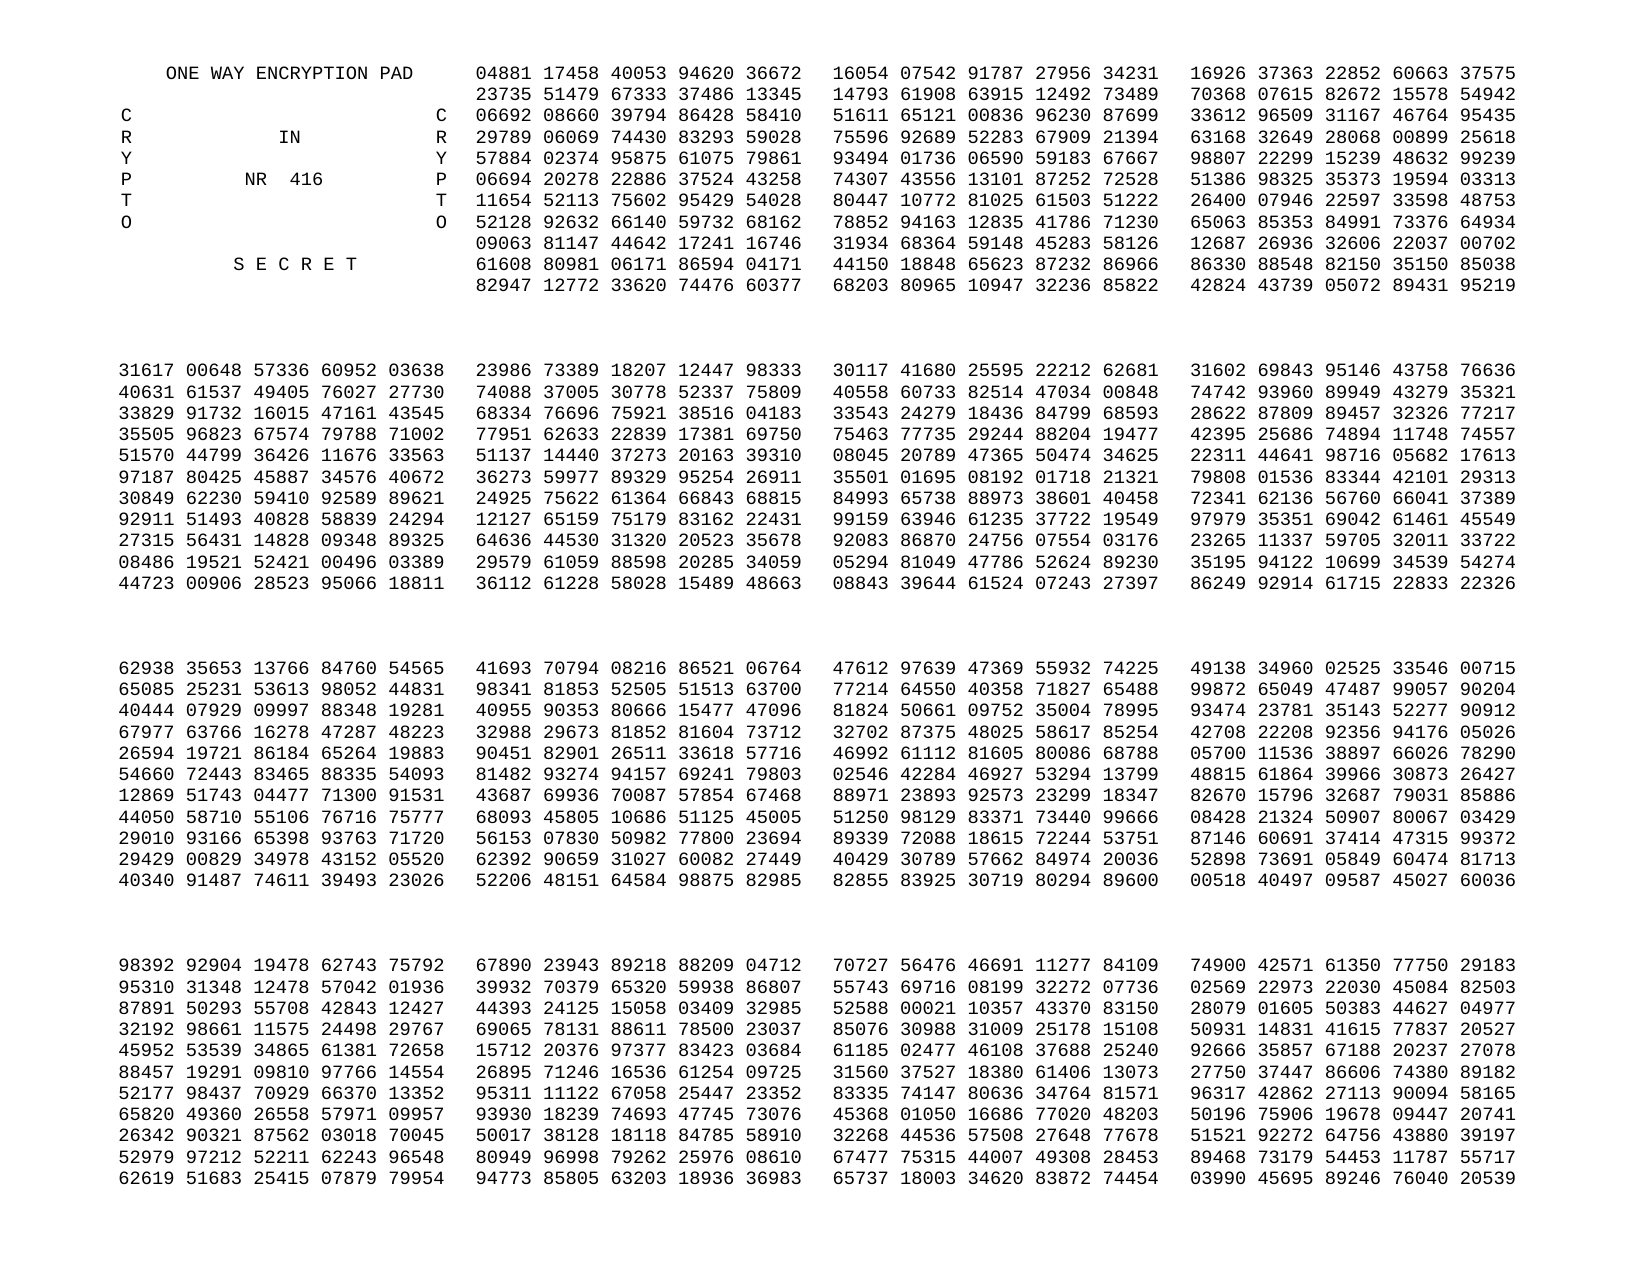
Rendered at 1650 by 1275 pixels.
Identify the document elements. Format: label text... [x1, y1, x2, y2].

text S E C R E T [118, 255, 460, 276]
text C C [118, 106, 460, 127]
text 31602 69843 95146 43758 76636 74742 93960 89949 43279 35321 28622 87809 89457 32326 77217 42395 25686 74894 11748 74557 22311 44641 98716 05682 17613 79808 01536 83344 42101 29313 72341 62136 56760 66041 37389 97979 35351 69042 61461 45549 23265 11337 59705 32011 33722 35195 94122 10699 34539 54274 86249 92914 61715 22833 22326 [1190, 361, 1532, 595]
text P NR 416 P [118, 170, 460, 191]
text T T [118, 191, 460, 212]
text 62938 35653 13766 84760 54565 65085 25231 53613 98052 44831 40444 07929 09997 88348 19281 67977 63766 16278 47287 48223 26594 19721 86184 65264 19883 54660 72443 83465 88335 54093 12869 51743 04477 71300 91531 44050 58710 55106 76716 75777 29010 93166 65398 93763 71720 29429 00829 34978 43152 05520 40340 91487 74611 39493 23026 [118, 659, 460, 892]
text 16054 07542 91787 27956 34231 14793 61908 63915 12492 73489 51611 65121 00836 96230 87699 75596 92689 52283 67909 21394 93494 01736 06590 59183 67667 74307 43556 13101 87252 72528 80447 10772 81025 61503 51222 78852 94163 12835 41786 71230 31934 68364 59148 45283 58126 44150 18848 65623 87232 86966 68203 80965 10947 32236 85822 [832, 64, 1175, 297]
text 74900 42571 61350 77750 29183 02569 22973 22030 45084 82503 28079 01605 50383 44627 04977 50931 14831 41615 77837 20527 92666 35857 67188 20237 27078 27750 37447 86606 74380 89182 96317 42862 27113 90094 58165 50196 75906 19678 09447 20741 51521 92272 64756 43880 39197 89468 73179 54453 11787 55717 03990 45695 89246 76040 20539 [1190, 956, 1532, 1190]
text 16926 37363 22852 60663 37575 70368 07615 82672 15578 54942 33612 96509 31167 46764 95435 63168 32649 28068 00899 25618 98807 22299 15239 48632 99239 51386 98325 35373 19594 03313 26400 07946 22597 33598 48753 65063 85353 84991 73376 64934 12687 26936 32606 22037 00702 86330 88548 82150 35150 85038 42824 43739 05072 89431 95219 [1190, 64, 1532, 297]
text 04881 17458 40053 94620 36672 23735 51479 67333 37486 13345 06692 08660 39794 86428 58410 29789 06069 74430 83293 59028 57884 02374 95875 61075 79861 06694 20278 22886 37524 43258 11654 52113 75602 95429 54028 52128 92632 66140 59732 68162 09063 81147 44642 17241 16746 61608 80981 06171 86594 04171 82947 12772 33620 74476 60377 [475, 64, 817, 297]
text ONE WAY ENCRYPTION PAD [118, 64, 460, 85]
text 30117 41680 25595 22212 62681 40558 60733 82514 47034 00848 33543 24279 18436 84799 68593 75463 77735 29244 88204 19477 08045 20789 47365 50474 34625 35501 01695 08192 01718 21321 84993 65738 88973 38601 40458 99159 63946 61235 37722 19549 92083 86870 24756 07554 03176 05294 81049 47786 52624 89230 08843 39644 61524 07243 27397 [832, 361, 1175, 595]
text R IN R [118, 127, 460, 149]
text 47612 97639 47369 55932 74225 77214 64550 40358 71827 65488 81824 50661 09752 35004 78995 32702 87375 48025 58617 85254 46992 61112 81605 80086 68788 02546 42284 46927 53294 13799 88971 23893 92573 23299 18347 51250 98129 83371 73440 99666 89339 72088 18615 72244 53751 40429 30789 57662 84974 20036 82855 83925 30719 80294 89600 [832, 659, 1175, 892]
text Y Y [118, 149, 460, 170]
text 23986 73389 18207 12447 98333 74088 37005 30778 52337 75809 68334 76696 75921 38516 04183 77951 62633 22839 17381 69750 51137 14440 37273 20163 39310 36273 59977 89329 95254 26911 24925 75622 61364 66843 68815 12127 65159 75179 83162 22431 64636 44530 31320 20523 35678 29579 61059 88598 20285 34059 36112 61228 58028 15489 48663 [475, 361, 817, 595]
text 31617 00648 57336 60952 03638 40631 61537 49405 76027 27730 33829 91732 16015 47161 43545 35505 96823 67574 79788 71002 51570 44799 36426 11676 33563 97187 80425 45887 34576 40672 30849 62230 59410 92589 89621 92911 51493 40828 58839 24294 27315 56431 14828 09348 89325 08486 19521 52421 00496 03389 44723 00906 28523 95066 18811 [118, 361, 460, 595]
text 98392 92904 19478 62743 75792 95310 31348 12478 57042 01936 87891 50293 55708 42843 12427 32192 98661 11575 24498 29767 45952 53539 34865 61381 72658 88457 19291 09810 97766 14554 52177 98437 70929 66370 13352 65820 49360 26558 57971 09957 26342 90321 87562 03018 70045 52979 97212 52211 62243 96548 62619 51683 25415 07879 79954 [118, 956, 460, 1190]
text 70727 56476 46691 11277 84109 55743 69716 08199 32272 07736 52588 00021 10357 43370 83150 85076 30988 31009 25178 15108 61185 02477 46108 37688 25240 31560 37527 18380 61406 13073 83335 74147 80636 34764 81571 45368 01050 16686 77020 48203 32268 44536 57508 27648 77678 67477 75315 44007 49308 28453 65737 18003 34620 83872 74454 [832, 956, 1175, 1190]
text 49138 34960 02525 33546 00715 99872 65049 47487 99057 90204 93474 23781 35143 52277 90912 42708 22208 92356 94176 05026 05700 11536 38897 66026 78290 48815 61864 39966 30873 26427 82670 15796 32687 79031 85886 08428 21324 50907 80067 03429 87146 60691 37414 47315 99372 52898 73691 05849 60474 81713 00518 40497 09587 45027 60036 [1190, 659, 1532, 892]
text O O [118, 212, 460, 234]
text 41693 70794 08216 86521 06764 98341 81853 52505 51513 63700 40955 90353 80666 15477 47096 32988 29673 81852 81604 73712 90451 82901 26511 33618 57716 81482 93274 94157 69241 79803 43687 69936 70087 57854 67468 68093 45805 10686 51125 45005 56153 07830 50982 77800 23694 62392 90659 31027 60082 27449 52206 48151 64584 98875 82985 [475, 659, 817, 892]
text 67890 23943 89218 88209 04712 39932 70379 65320 59938 86807 44393 24125 15058 03409 32985 69065 78131 88611 78500 23037 15712 20376 97377 83423 03684 26895 71246 16536 61254 09725 95311 11122 67058 25447 23352 93930 18239 74693 47745 73076 50017 38128 18118 84785 58910 80949 96998 79262 25976 08610 94773 85805 63203 18936 36983 [475, 956, 817, 1190]
